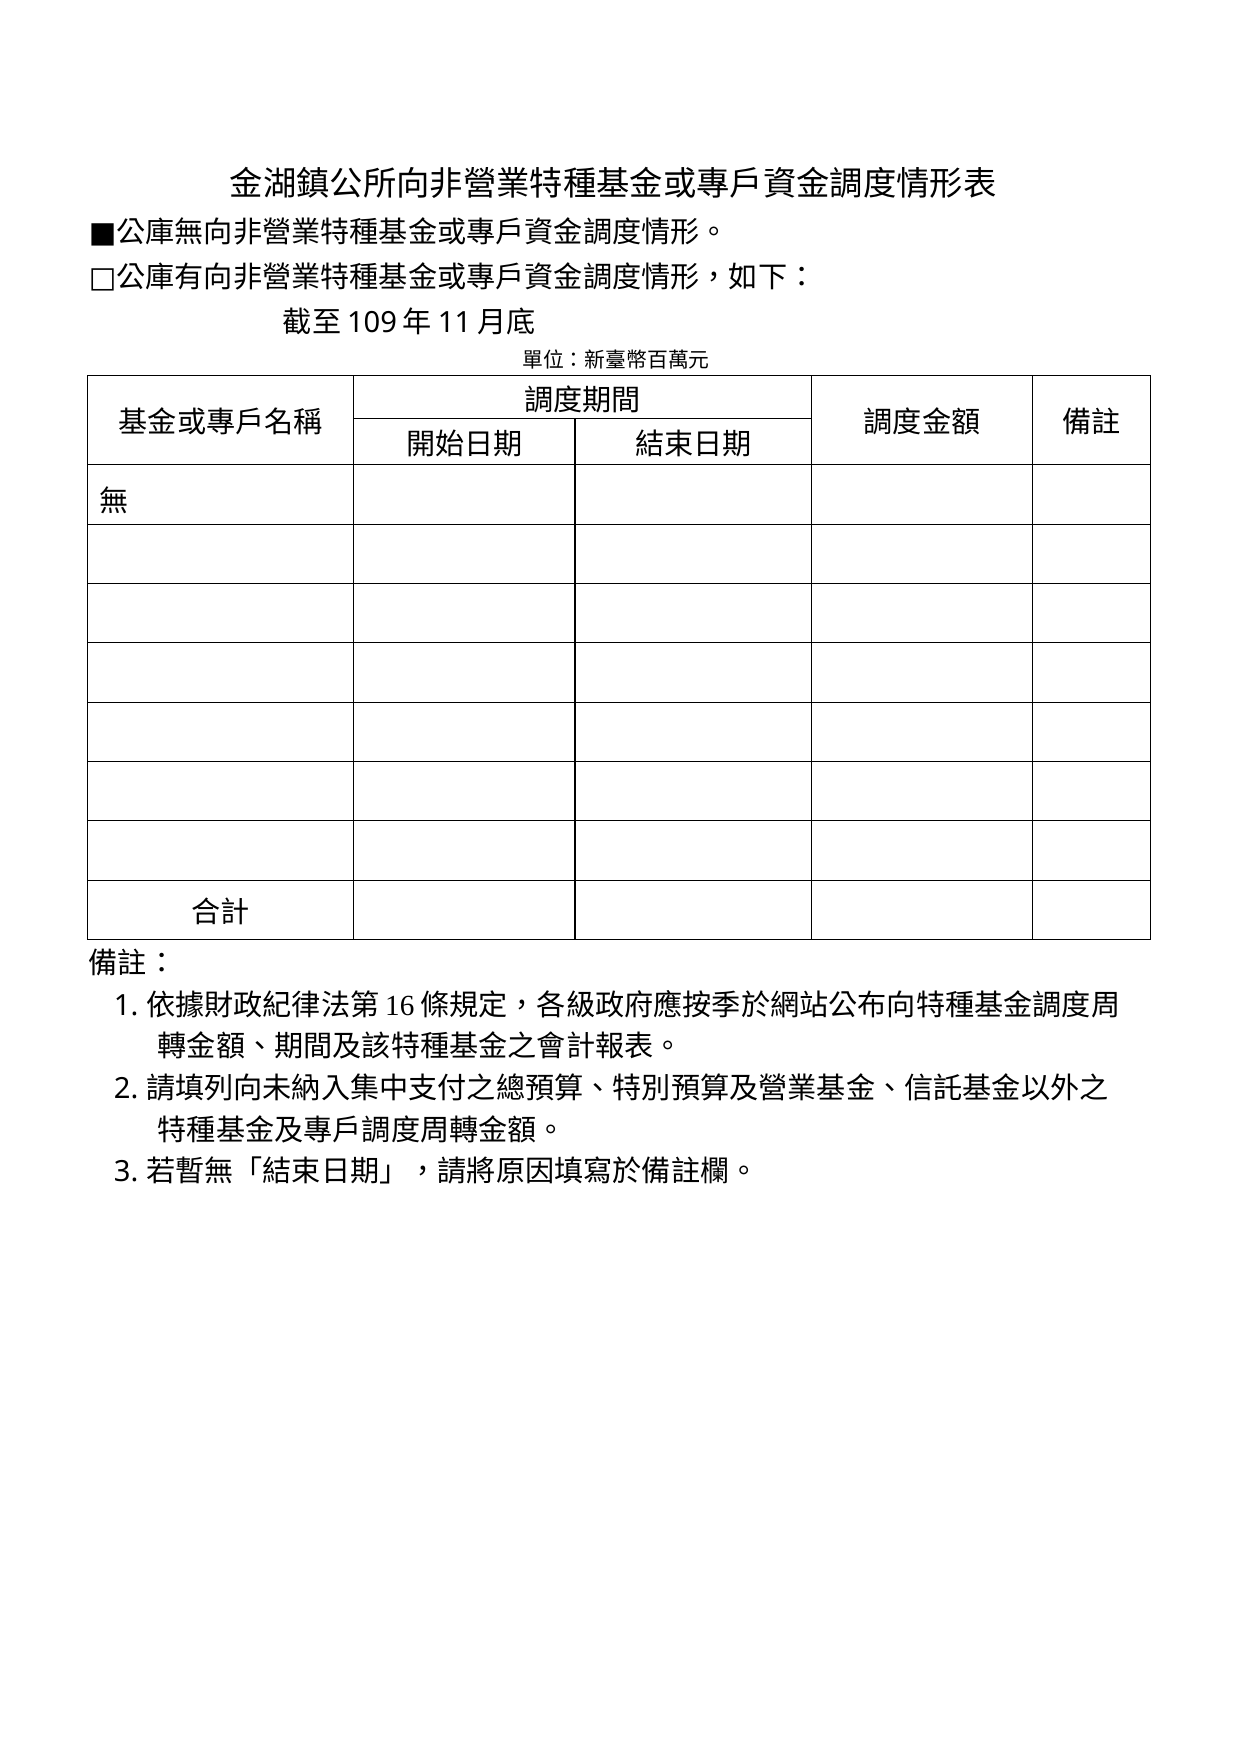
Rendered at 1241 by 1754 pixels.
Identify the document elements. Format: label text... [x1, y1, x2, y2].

table_cell [354, 703, 574, 761]
table_cell [812, 643, 1032, 702]
table_cell [88, 584, 353, 642]
table_cell [576, 465, 811, 523]
table_cell [576, 584, 811, 642]
table_cell [354, 584, 574, 642]
table_cell [354, 821, 574, 880]
table_header 基金或專戶名稱 [88, 376, 353, 464]
table_cell [812, 762, 1032, 820]
text 1. 依據財政紀律法第16條規定，各級政府應按季於網站公布向特種基金調度周轉金額、期間及該特種基金之會計報表。 [114, 982, 1137, 1065]
table_cell [354, 881, 574, 939]
table_cell [88, 762, 353, 820]
table_header 備註 [1033, 376, 1150, 464]
table_cell [88, 525, 353, 583]
table_cell [812, 821, 1032, 880]
table_cell [576, 762, 811, 820]
table_cell [354, 762, 574, 820]
table_cell [812, 465, 1032, 523]
text ■公庫無向非營業特種基金或專戶資金調度情形。 [89, 214, 1137, 250]
table_cell [576, 643, 811, 702]
table_cell [812, 881, 1032, 939]
table_cell [1033, 584, 1150, 642]
table_cell [1033, 762, 1150, 820]
table_cell [88, 643, 353, 702]
table_cell 開始日期 [354, 419, 574, 464]
table_cell [576, 525, 811, 583]
text 截至109年11月底 [89, 304, 1137, 339]
table_cell [88, 821, 353, 880]
table_cell [576, 881, 811, 939]
table_cell [812, 525, 1032, 583]
table_header 調度期間 [354, 376, 811, 418]
table_cell [354, 525, 574, 583]
text 3. 若暫無「結束日期」，請將原因填寫於備註欄。 [114, 1148, 1137, 1190]
text 2. 請填列向未納入集中支付之總預算、特別預算及營業基金、信託基金以外之特種基金及專戶調度周轉金額。 [114, 1065, 1137, 1148]
table_cell [812, 703, 1032, 761]
table_header 調度金額 [812, 376, 1032, 464]
table_cell 合計 [88, 881, 353, 939]
table_cell [1033, 703, 1150, 761]
table_cell 無 [88, 465, 353, 523]
table_cell [354, 465, 574, 523]
text □公庫有向非營業特種基金或專戶資金調度情形，如下： [89, 259, 1137, 295]
table_cell 結束日期 [576, 419, 811, 464]
table_cell [1033, 525, 1150, 583]
table_cell [1033, 821, 1150, 880]
text 金湖鎮公所向非營業特種基金或專戶資金調度情形表 [89, 162, 1137, 204]
table_cell [576, 821, 811, 880]
table_cell [88, 703, 353, 761]
table_cell [812, 584, 1032, 642]
table_cell [1033, 881, 1150, 939]
table_cell [1033, 465, 1150, 523]
table_cell [576, 703, 811, 761]
text 單位：新臺幣百萬元 [89, 339, 1137, 375]
list 備註： [88, 940, 1137, 982]
table_cell [354, 643, 574, 702]
table_cell [1033, 643, 1150, 702]
